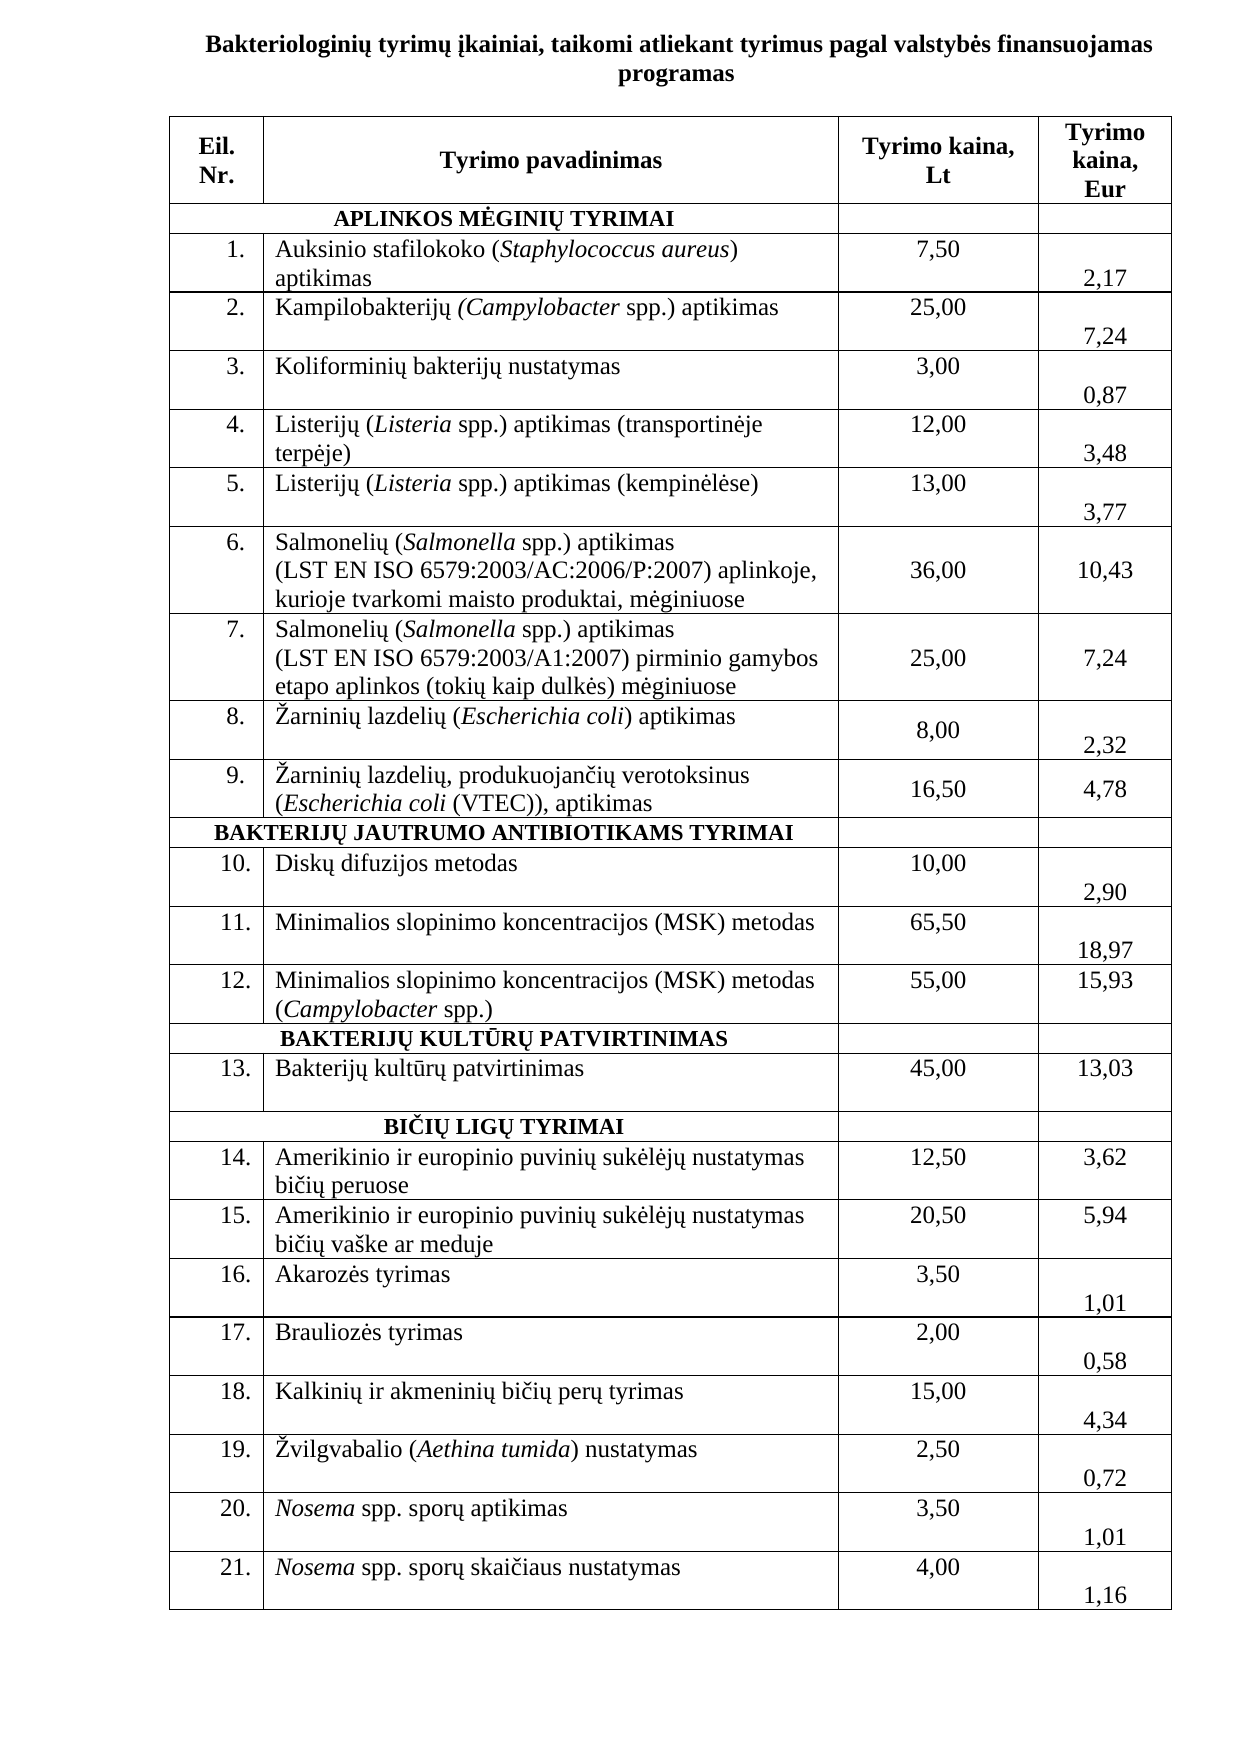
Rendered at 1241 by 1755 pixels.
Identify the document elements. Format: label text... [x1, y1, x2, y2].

table_cell 0,87 [1039, 351, 1171, 408]
table_cell 2,90 [1039, 848, 1171, 906]
table_cell Žvilgvabalio (Aethina tumida) nustatymas [264, 1435, 838, 1492]
table_cell 3,62 [1039, 1142, 1171, 1199]
table_cell [839, 204, 1038, 233]
table_cell [839, 1112, 1038, 1141]
table_cell 12,50 [839, 1142, 1038, 1199]
table_cell Nosema spp. sporų skaičiaus nustatymas [264, 1552, 838, 1609]
table_cell 1,16 [1039, 1552, 1171, 1609]
table_cell 10. [170, 848, 263, 906]
table_cell 4,34 [1039, 1376, 1171, 1433]
table_header Tyrimo kaina, Lt [839, 117, 1038, 203]
table_cell 13,00 [839, 468, 1038, 526]
table_cell Žarninių lazdelių, produkuojančių verotoksinus (Escherichia coli (VTEC)), aptikimas [264, 760, 838, 817]
table_cell Listerijų (Listeria spp.) aptikimas (kempinėlėse) [264, 468, 838, 526]
table_cell 16. [170, 1259, 263, 1316]
table_cell 15. [170, 1200, 263, 1258]
table_cell 2,00 [839, 1318, 1038, 1375]
table_cell [1039, 204, 1171, 233]
table_cell APLINKOS MĖGINIŲ TYRIMAI [170, 204, 838, 233]
table_cell 3,00 [839, 351, 1038, 408]
table_cell 18. [170, 1376, 263, 1433]
table_cell 3,48 [1039, 410, 1171, 467]
table_cell 3,50 [839, 1493, 1038, 1551]
table_cell 3,50 [839, 1259, 1038, 1316]
table_cell 4. [170, 410, 263, 467]
table_cell 5,94 [1039, 1200, 1171, 1258]
table_cell 7,24 [1039, 614, 1171, 700]
table_cell Nosema spp. sporų aptikimas [264, 1493, 838, 1551]
table_cell Diskų difuzijos metodas [264, 848, 838, 906]
table_cell 7,50 [839, 234, 1038, 291]
table_cell 20,50 [839, 1200, 1038, 1258]
table_cell Listerijų (Listeria spp.) aptikimas (transportinėje terpėje) [264, 410, 838, 467]
table_cell 8,00 [839, 701, 1038, 759]
table_cell BAKTERIJŲ KULTŪRŲ PATVIRTINIMAS [170, 1024, 838, 1052]
table_cell 7. [170, 614, 263, 700]
table_cell 0,72 [1039, 1435, 1171, 1492]
table_header Tyrimo pavadinimas [264, 117, 838, 203]
table_cell Amerikinio ir europinio puvinių sukėlėjų nustatymas bičių vaške ar meduje [264, 1200, 838, 1258]
table_cell Bakterijų kultūrų patvirtinimas [264, 1054, 838, 1111]
table_cell 2,50 [839, 1435, 1038, 1492]
table_cell Amerikinio ir europinio puvinių sukėlėjų nustatymas bičių peruose [264, 1142, 838, 1199]
table_cell 5. [170, 468, 263, 526]
table_cell 36,00 [839, 527, 1038, 613]
table_header Eil. Nr. [170, 117, 263, 203]
table_cell Auksinio stafilokoko (Staphylococcus aureus) aptikimas [264, 234, 838, 291]
table_cell 13,03 [1039, 1054, 1171, 1111]
table_cell 15,00 [839, 1376, 1038, 1433]
table_cell 10,43 [1039, 527, 1171, 613]
table_cell 25,00 [839, 293, 1038, 350]
table_cell 3. [170, 351, 263, 408]
table_cell 4,00 [839, 1552, 1038, 1609]
table_cell Kalkinių ir akmeninių bičių perų tyrimas [264, 1376, 838, 1433]
table_cell 2,17 [1039, 234, 1171, 291]
table_cell Minimalios slopinimo koncentracijos (MSK) metodas [264, 907, 838, 964]
table_cell Akarozės tyrimas [264, 1259, 838, 1316]
table_cell 0,58 [1039, 1318, 1171, 1375]
table_cell Kampilobakterijų (Campylobacter spp.) aptikimas [264, 293, 838, 350]
table_cell [1039, 1112, 1171, 1141]
table_cell Minimalios slopinimo koncentracijos (MSK) metodas (Campylobacter spp.) [264, 965, 838, 1023]
table_cell 15,93 [1039, 965, 1171, 1023]
table_cell Salmonelių (Salmonella spp.) aptikimas (LST EN ISO 6579:2003/AC:2006/P:2007) aplinkoje, kurioje tvarkomi maisto produktai, mėginiuose [264, 527, 838, 613]
table_cell Brauliozės tyrimas [264, 1318, 838, 1375]
table_cell 12,00 [839, 410, 1038, 467]
table_cell 1,01 [1039, 1259, 1171, 1316]
table_cell 20. [170, 1493, 263, 1551]
table_cell BAKTERIJŲ JAUTRUMO ANTIBIOTIKAMS TYRIMAI [170, 818, 838, 847]
table_cell 14. [170, 1142, 263, 1199]
table_cell Žarninių lazdelių (Escherichia coli) aptikimas [264, 701, 838, 759]
table_cell 65,50 [839, 907, 1038, 964]
table_cell 1,01 [1039, 1493, 1171, 1551]
table_cell [839, 1024, 1038, 1052]
table_cell 18,97 [1039, 907, 1171, 964]
table_cell 25,00 [839, 614, 1038, 700]
table_cell 21. [170, 1552, 263, 1609]
table_cell 1. [170, 234, 263, 291]
table_cell 45,00 [839, 1054, 1038, 1111]
table_cell 13. [170, 1054, 263, 1111]
table_cell 7,24 [1039, 293, 1171, 350]
table_cell BIČIŲ LIGŲ TYRIMAI [170, 1112, 838, 1141]
text Bakteriologinių tyrimų įkainiai, taikomi atliekant tyrimus pagal valstybės finansuojamas programas [177, 29, 1181, 87]
table_cell 6. [170, 527, 263, 613]
table_cell 10,00 [839, 848, 1038, 906]
table_cell 19. [170, 1435, 263, 1492]
table_cell [1039, 818, 1171, 847]
table_cell [1039, 1024, 1171, 1052]
table_cell Koliforminių bakterijų nustatymas [264, 351, 838, 408]
table_cell 55,00 [839, 965, 1038, 1023]
table_cell 2,32 [1039, 701, 1171, 759]
table_header Tyrimo kaina, Eur [1039, 117, 1171, 203]
table_cell 2. [170, 293, 263, 350]
table_cell 9. [170, 760, 263, 817]
table_cell 16,50 [839, 760, 1038, 817]
table_cell 11. [170, 907, 263, 964]
table_cell 8. [170, 701, 263, 759]
table_cell [839, 818, 1038, 847]
table_cell 17. [170, 1318, 263, 1375]
table_cell 4,78 [1039, 760, 1171, 817]
table_cell 3,77 [1039, 468, 1171, 526]
table_cell 12. [170, 965, 263, 1023]
table_cell Salmonelių (Salmonella spp.) aptikimas (LST EN ISO 6579:2003/A1:2007) pirminio gamybos etapo aplinkos (tokių kaip dulkės) mėginiuose [264, 614, 838, 700]
